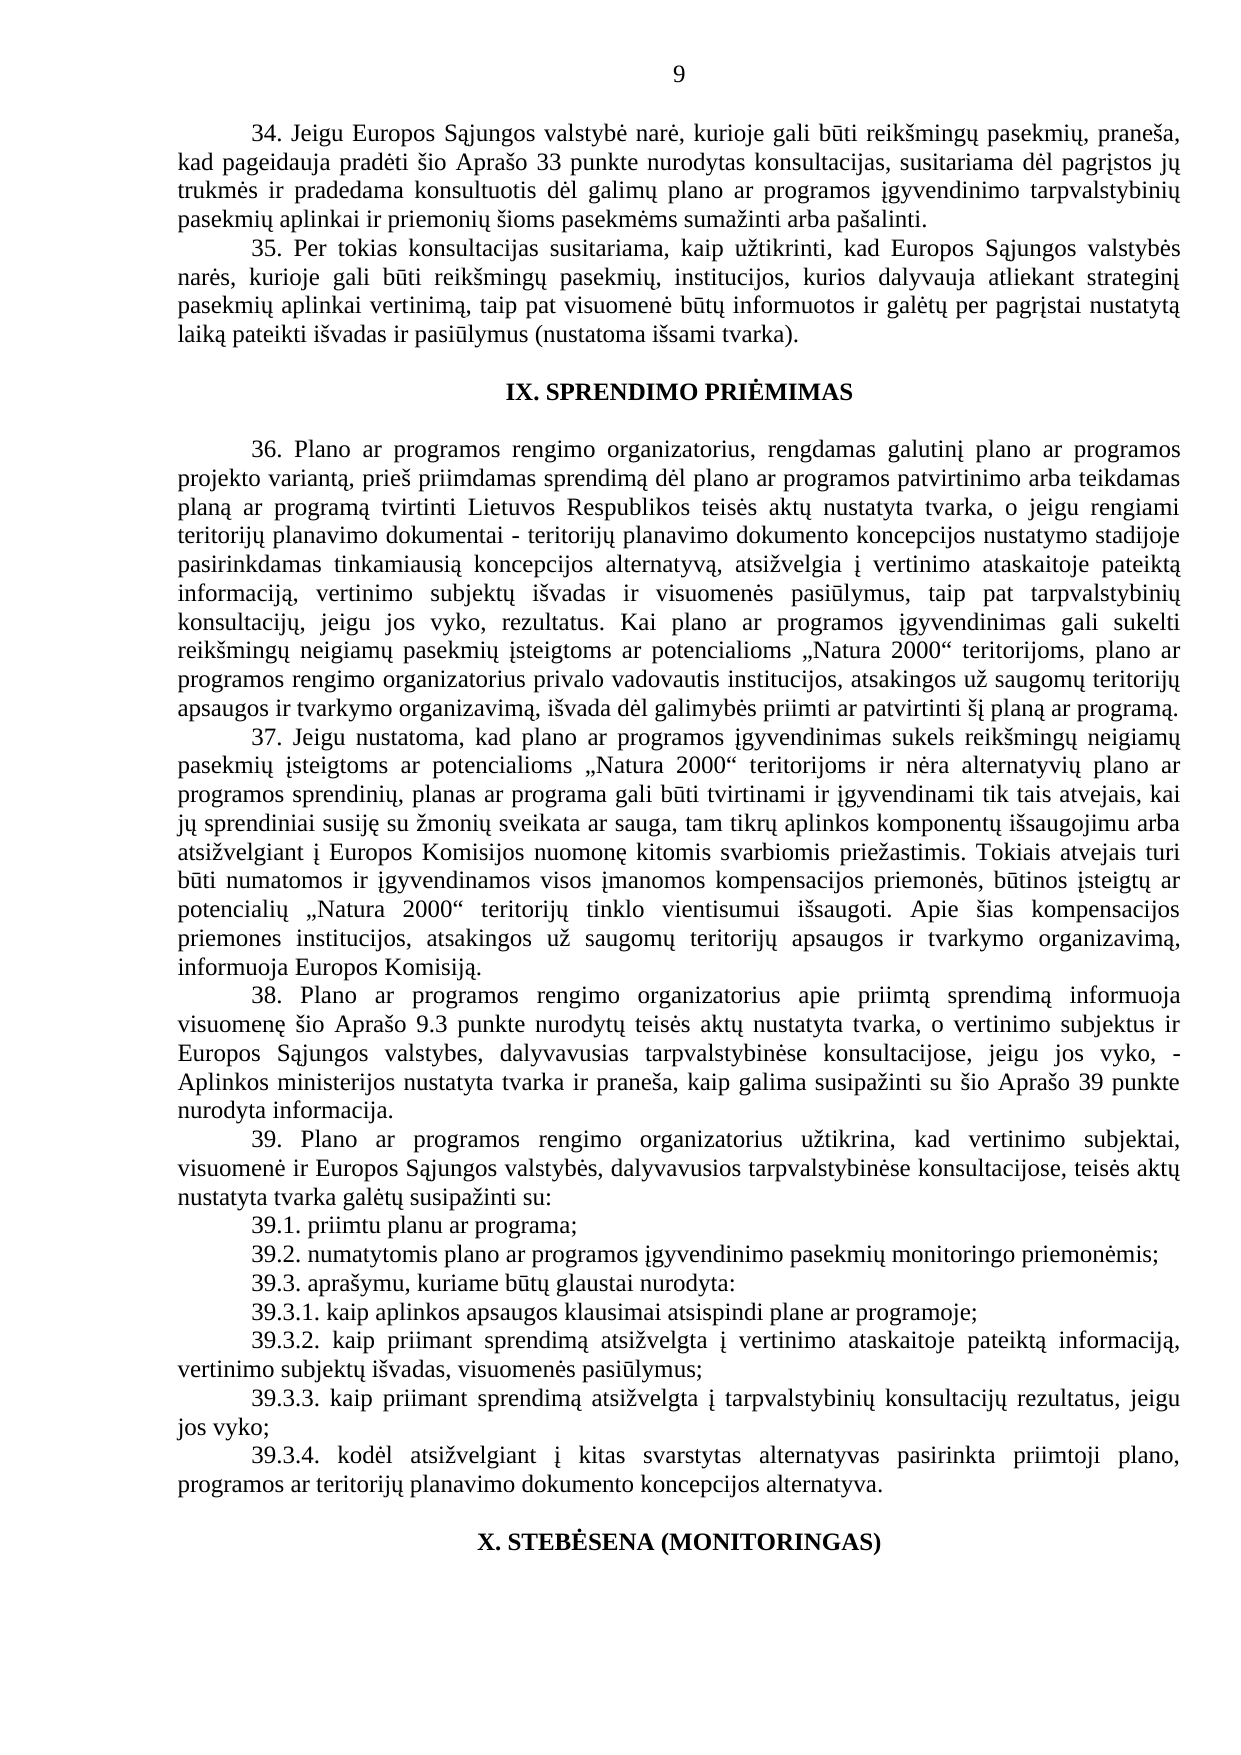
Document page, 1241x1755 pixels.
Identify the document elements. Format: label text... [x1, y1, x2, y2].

text 39.1. priimtu planu ar programa; [177, 1211, 1181, 1239]
text 39.3.1. kaip aplinkos apsaugos klausimai atsispindi plane ar programoje; [177, 1297, 1181, 1326]
text 39. Plano ar programos rengimo organizatorius užtikrina, kad vertinimo subjektai, visuomenė ir Europos Sąjungos valstybės, dalyvavusios tarpvalstybinėse konsultacijose, teisės aktų nustatyta tvarka galėtų susipažinti su: [177, 1124, 1181, 1211]
text 34. Jeigu Europos Sąjungos valstybė narė, kurioje gali būti reikšmingų pasekmių, praneša, kad pageidauja pradėti šio Aprašo 33 punkte nurodytas konsultacijas, susitariama dėl pagrįstos jų trukmės ir pradedama konsultuotis dėl galimų plano ar programos įgyvendinimo tarpvalstybinių pasekmių aplinkai ir priemonių šioms pasekmėms sumažinti arba pašalinti. [177, 118, 1181, 233]
text 39.3.3. kaip priimant sprendimą atsižvelgta į tarpvalstybinių konsultacijų rezultatus, jeigu jos vyko; [177, 1383, 1181, 1441]
text 38. Plano ar programos rengimo organizatorius apie priimtą sprendimą informuoja visuomenę šio Aprašo 9.3 punkte nurodytų teisės aktų nustatyta tvarka, o vertinimo subjektus ir Europos Sąjungos valstybes, dalyvavusias tarpvalstybinėse konsultacijose, jeigu jos vyko, - Aplinkos ministerijos nustatyta tvarka ir praneša, kaip galima susipažinti su šio Aprašo 39 punkte nurodyta informacija. [177, 981, 1181, 1124]
text 39.3. aprašymu, kuriame būtų glaustai nurodyta: [177, 1268, 1181, 1297]
text 39.3.2. kaip priimant sprendimą atsižvelgta į vertinimo ataskaitoje pateiktą informaciją, vertinimo subjektų išvadas, visuomenės pasiūlymus; [177, 1326, 1181, 1383]
text 39.3.4. kodėl atsižvelgiant į kitas svarstytas alternatyvas pasirinkta priimtoji plano, programos ar teritorijų planavimo dokumento koncepcijos alternatyva. [177, 1441, 1181, 1498]
text 36. Plano ar programos rengimo organizatorius, rengdamas galutinį plano ar programos projekto variantą, prieš priimdamas sprendimą dėl plano ar programos patvirtinimo arba teikdamas planą ar programą tvirtinti Lietuvos Respublikos teisės aktų nustatyta tvarka, o jeigu rengiami teritorijų planavimo dokumentai - teritorijų planavimo dokumento koncepcijos nustatymo stadijoje pasirinkdamas tinkamiausią koncepcijos alternatyvą, atsižvelgia į vertinimo ataskaitoje pateiktą informaciją, vertinimo subjektų išvadas ir visuomenės pasiūlymus, taip pat tarpvalstybinių konsultacijų, jeigu jos vyko, rezultatus. Kai plano ar programos įgyvendinimas gali sukelti reikšmingų neigiamų pasekmių įsteigtoms ar potencialioms „Natura 2000“ teritorijoms, plano ar programos rengimo organizatorius privalo vadovautis institucijos, atsakingos už saugomų teritorijų apsaugos ir tvarkymo organizavimą, išvada dėl galimybės priimti ar patvirtinti šį planą ar programą. [177, 434, 1181, 722]
text 35. Per tokias konsultacijas susitariama, kaip užtikrinti, kad Europos Sąjungos valstybės narės, kurioje gali būti reikšmingų pasekmių, institucijos, kurios dalyvauja atliekant strateginį pasekmių aplinkai vertinimą, taip pat visuomenė būtų informuotos ir galėtų per pagrįstai nustatytą laiką pateikti išvadas ir pasiūlymus (nustatoma išsami tvarka). [177, 233, 1181, 348]
text 39.2. numatytomis plano ar programos įgyvendinimo pasekmių monitoringo priemonėmis; [177, 1239, 1181, 1268]
text IX. SPRENDIMO PRIĖMIMAS [177, 377, 1181, 406]
text 37. Jeigu nustatoma, kad plano ar programos įgyvendinimas sukels reikšmingų neigiamų pasekmių įsteigtoms ar potencialioms „Natura 2000“ teritorijoms ir nėra alternatyvių plano ar programos sprendinių, planas ar programa gali būti tvirtinami ir įgyvendinami tik tais atvejais, kai jų sprendiniai susiję su žmonių sveikata ar sauga, tam tikrų aplinkos komponentų išsaugojimu arba atsižvelgiant į Europos Komisijos nuomonę kitomis svarbiomis priežastimis. Tokiais atvejais turi būti numatomos ir įgyvendinamos visos įmanomos kompensacijos priemonės, būtinos įsteigtų ar potencialių „Natura 2000“ teritorijų tinklo vientisumui išsaugoti. Apie šias kompensacijos priemones institucijos, atsakingos už saugomų teritorijų apsaugos ir tvarkymo organizavimą, informuoja Europos Komisiją. [177, 722, 1181, 981]
text X. STEBĖSENA (MONITORINGAS) [177, 1527, 1181, 1556]
